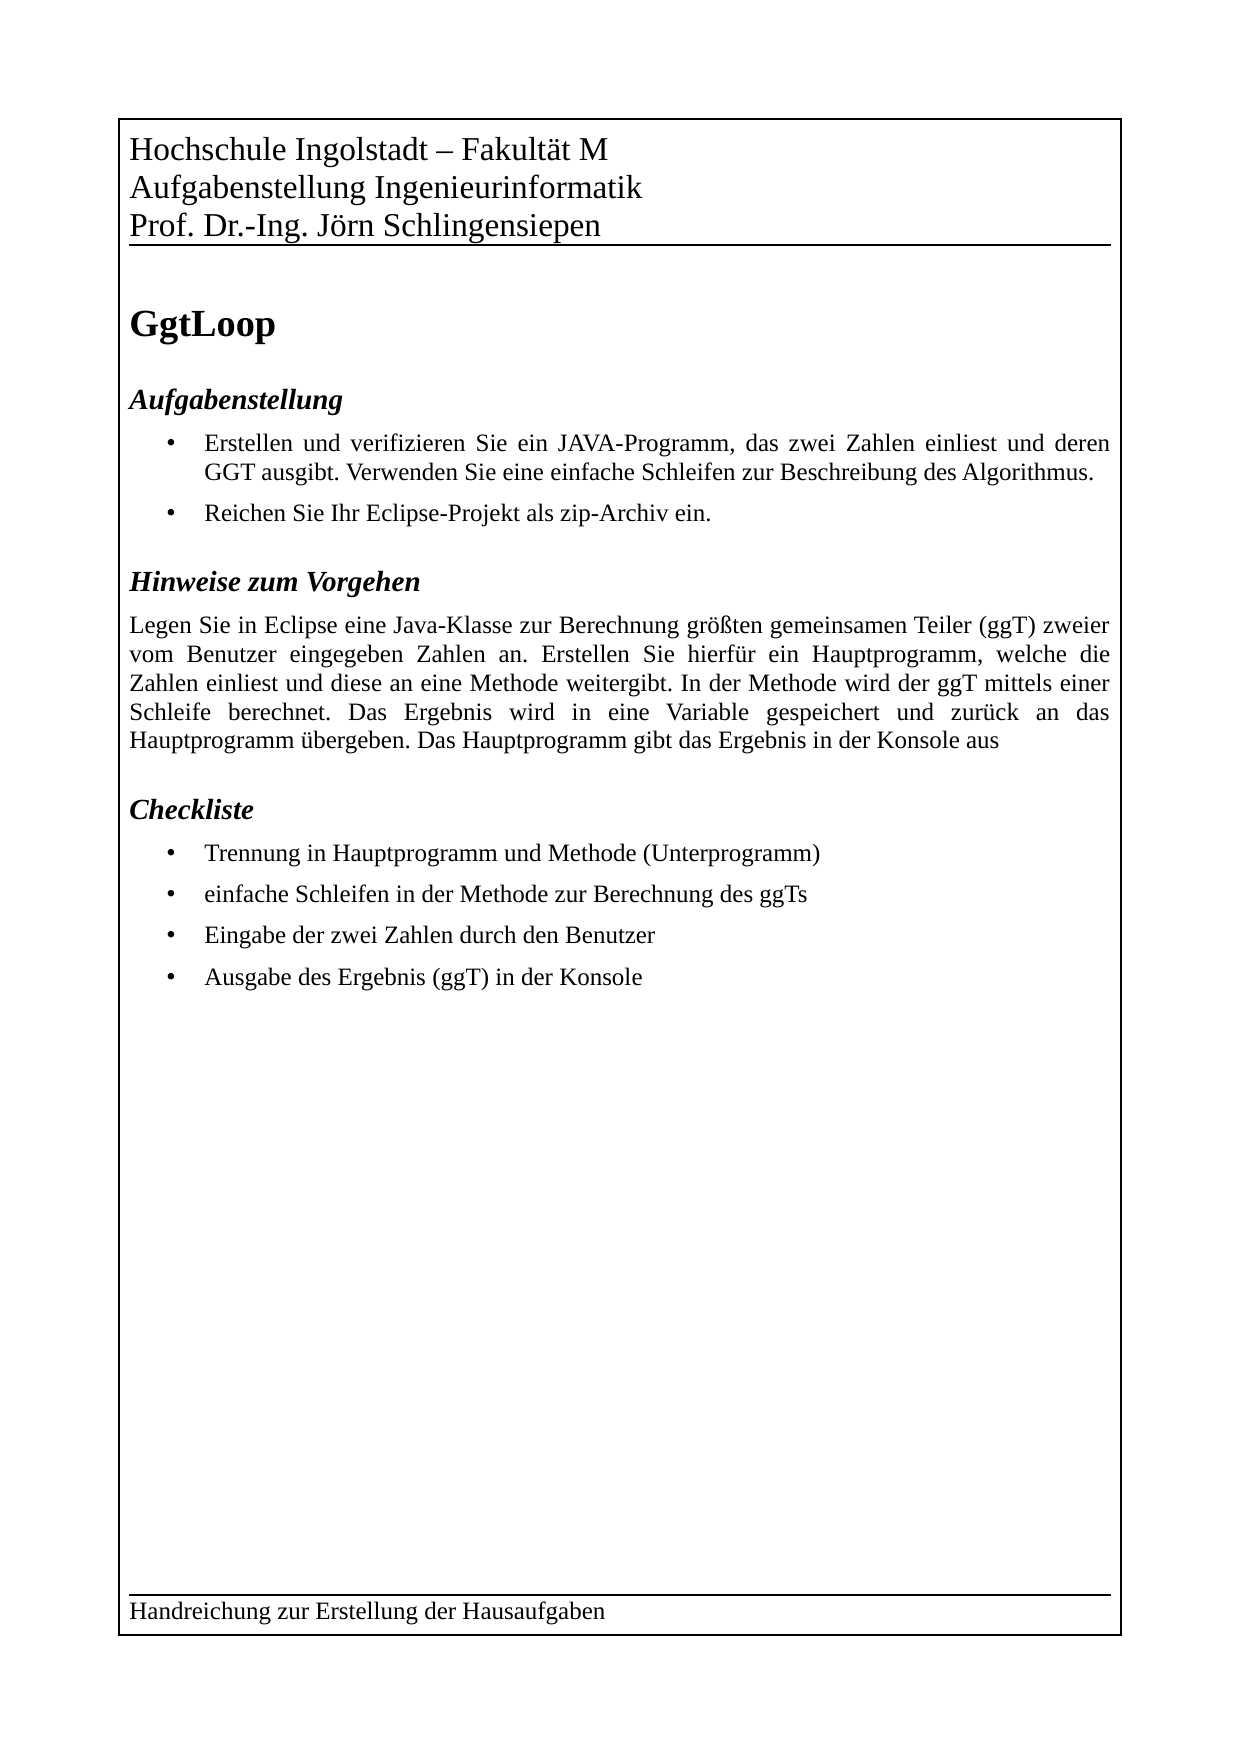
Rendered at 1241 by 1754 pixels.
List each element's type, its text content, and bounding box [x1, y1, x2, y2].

list Reichen Sie Ihr Eclipse-Projekt als zip-Archiv ein. [167, 498, 1111, 527]
text Legen Sie in Eclipse eine Java-Klasse zur Berechnung größten gemeinsamen Teiler (ggT) zweier vom Benutzer eingegeben Zahlen an. Erstellen Sie hierfür ein Hauptprogramm, welche die Zahlen einliest und diese an eine Methode weitergibt. In der Methode wird der ggT mittels einer Schleife berechnet. Das Ergebnis wird in eine Variable gespeichert und zurück an das Hauptprogramm übergeben. Das Hauptprogramm gibt das Ergebnis in der Konsole aus [129, 611, 1111, 754]
subtitle GgtLoop [129, 301, 1111, 345]
list Erstellen und verifizieren Sie ein JAVA-Programm, das zwei Zahlen einliest und deren GGT ausgibt. Verwenden Sie eine einfache Schleifen zur Beschreibung des Algorithmus. [167, 428, 1111, 486]
list Ausgabe des Ergebnis (ggT) in der Konsole [167, 962, 1111, 990]
list Trennung in Hauptprogramm und Methode (Unterprogramm) [167, 838, 1111, 867]
list einfache Schleifen in der Methode zur Berechnung des ggTs [167, 879, 1111, 908]
subtitle Aufgabenstellung [129, 382, 1111, 416]
subtitle Checkliste [129, 792, 1111, 825]
subtitle Hinweise zum Vorgehen [129, 564, 1111, 598]
list Eingabe der zwei Zahlen durch den Benutzer [167, 920, 1111, 949]
